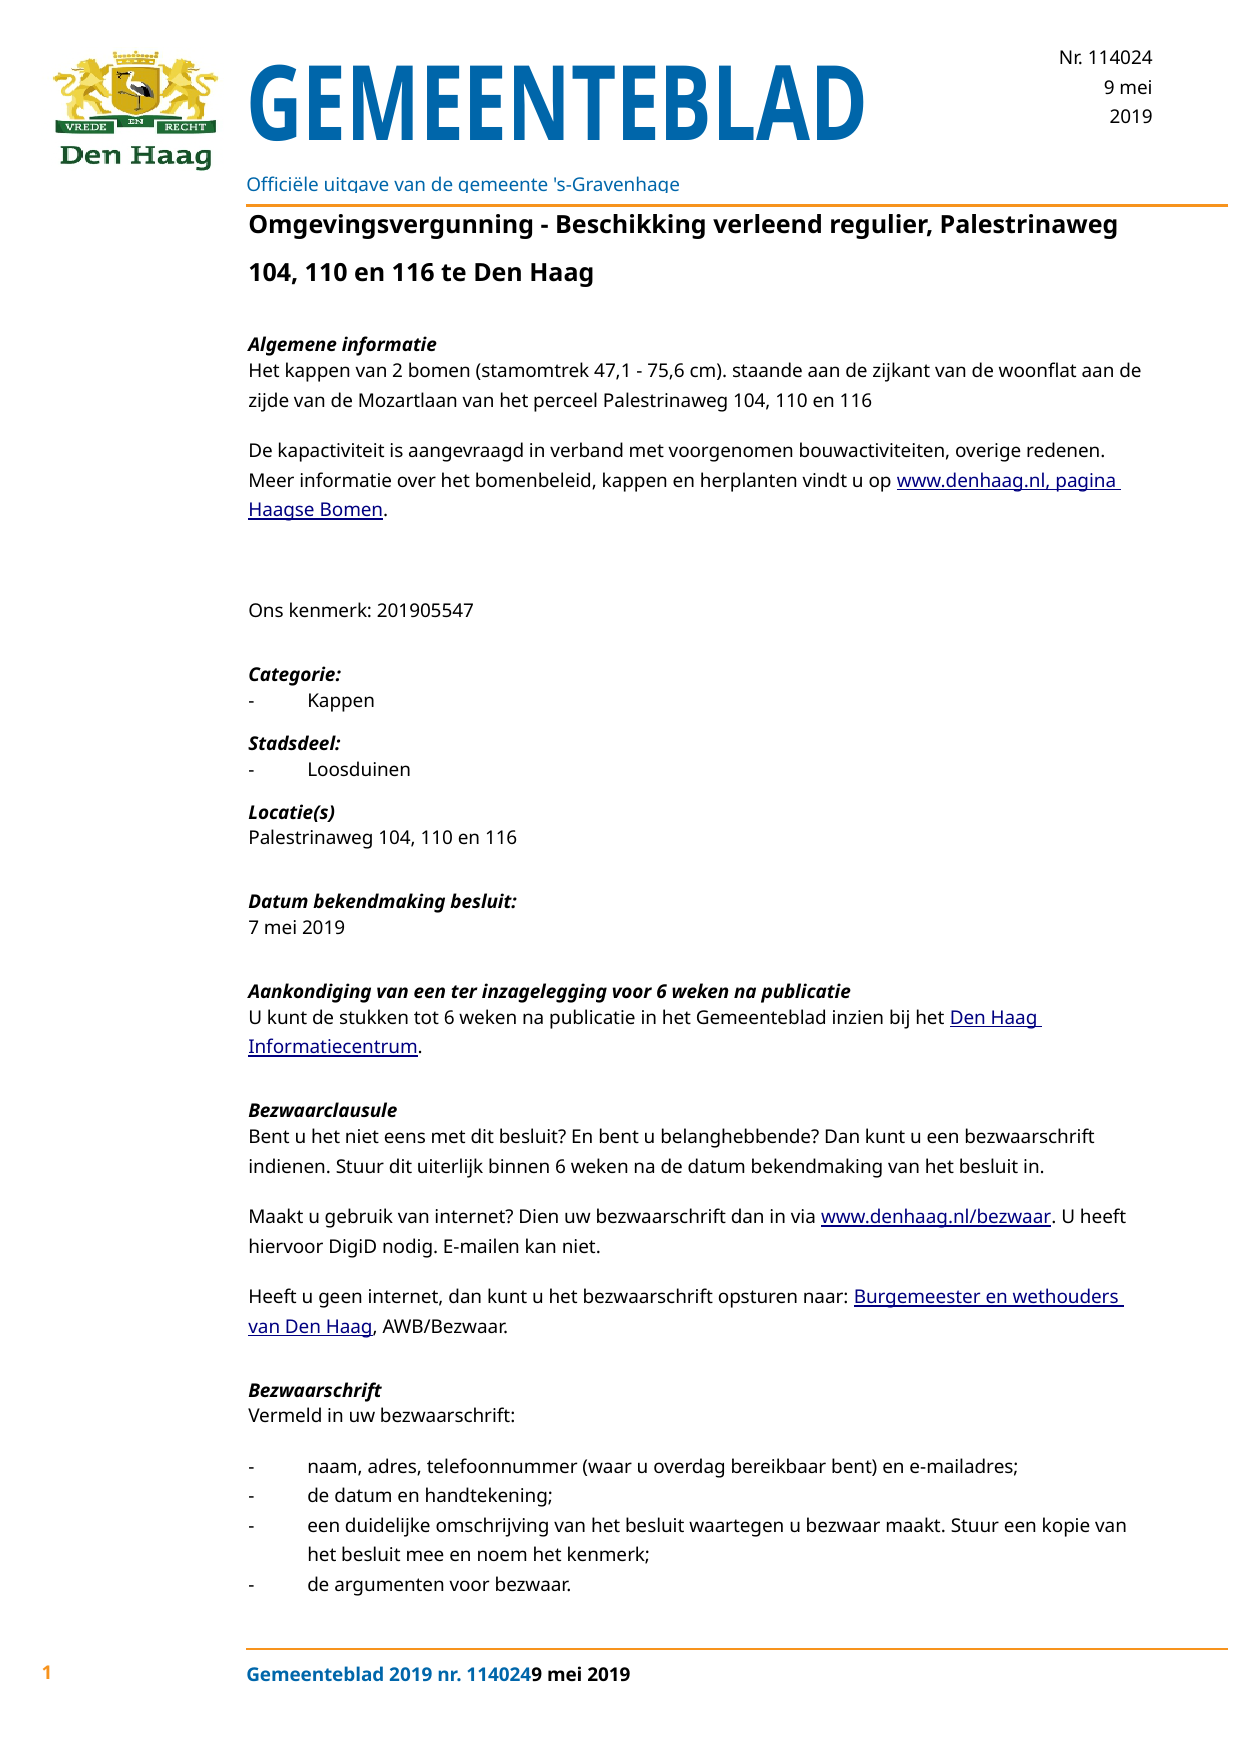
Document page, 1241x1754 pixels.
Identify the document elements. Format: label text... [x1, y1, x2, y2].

text Palestrinaweg 104, 110 en 116 [248, 824, 1152, 850]
text U kunt de stukken tot 6 weken na publicatie in het Gemeenteblad inzien bij het Den Haag Informatiecentrum. [248, 1004, 1152, 1059]
text Vermeld in uw bezwaarschrift: [248, 1402, 1152, 1428]
text Categorie: [248, 661, 1152, 687]
list Loosduinen [248, 756, 1152, 781]
text Datum bekendmaking besluit: [248, 888, 1152, 914]
text Aankondiging van een ter inzagelegging voor 6 weken na publicatie [248, 978, 1152, 1004]
list een duidelijke omschrijving van het besluit waartegen u bezwaar maakt. Stuur een kopie van het besluit mee en noem het kenmerk; [248, 1512, 1152, 1567]
list Kappen [248, 687, 1152, 713]
text Stadsdeel: [248, 730, 1152, 756]
text Ons kenmerk: 201905547 [248, 597, 1152, 623]
text Heeft u geen internet, dan kunt u het bezwaarschrift opsturen naar: Burgemeester en wethouders van Den Haag, AWB/Bezwaar. [248, 1283, 1152, 1338]
text Het kappen van 2 bomen (stamomtrek 47,1 - 75,6 cm). staande aan de zijkant van de woonflat aan de zijde van de Mozartlaan van het perceel Palestrinaweg 104, 110 en 116 [248, 357, 1152, 412]
text Bent u het niet eens met dit besluit? En bent u belanghebbende? Dan kunt u een bezwaarschrift indienen. Stuur dit uiterlijk binnen 6 weken na de datum bekendmaking van het besluit in. [248, 1123, 1152, 1178]
text Bezwaarschrift [248, 1377, 1152, 1402]
list de argumenten voor bezwaar. [248, 1571, 1152, 1597]
list de datum en handtekening; [248, 1482, 1152, 1508]
text Algemene informatie [248, 331, 1152, 357]
list naam, adres, telefoonnummer (waar u overdag bereikbaar bent) en e-mailadres; [248, 1453, 1152, 1479]
text Omgevingsvergunning - Beschikking verleend regulier, Palestrinaweg 104, 110 en 116 te Den Haag [248, 207, 1152, 288]
text Bezwaarclausule [248, 1097, 1152, 1123]
picture [41, 47, 231, 172]
text 7 mei 2019 [248, 914, 1152, 940]
text Locatie(s) [248, 799, 1152, 824]
text De kapactiviteit is aangevraagd in verband met voorgenomen bouwactiviteiten, overige redenen. Meer informatie over het bomenbeleid, kappen en herplanten vindt u op www.denhaag.nl, pagina Haagse Bomen. [248, 437, 1152, 522]
text Maakt u gebruik van internet? Dien uw bezwaarschrift dan in via www.denhaag.nl/bezwaar. U heeft hiervoor DigiD nodig. E-mailen kan niet. [248, 1203, 1152, 1258]
